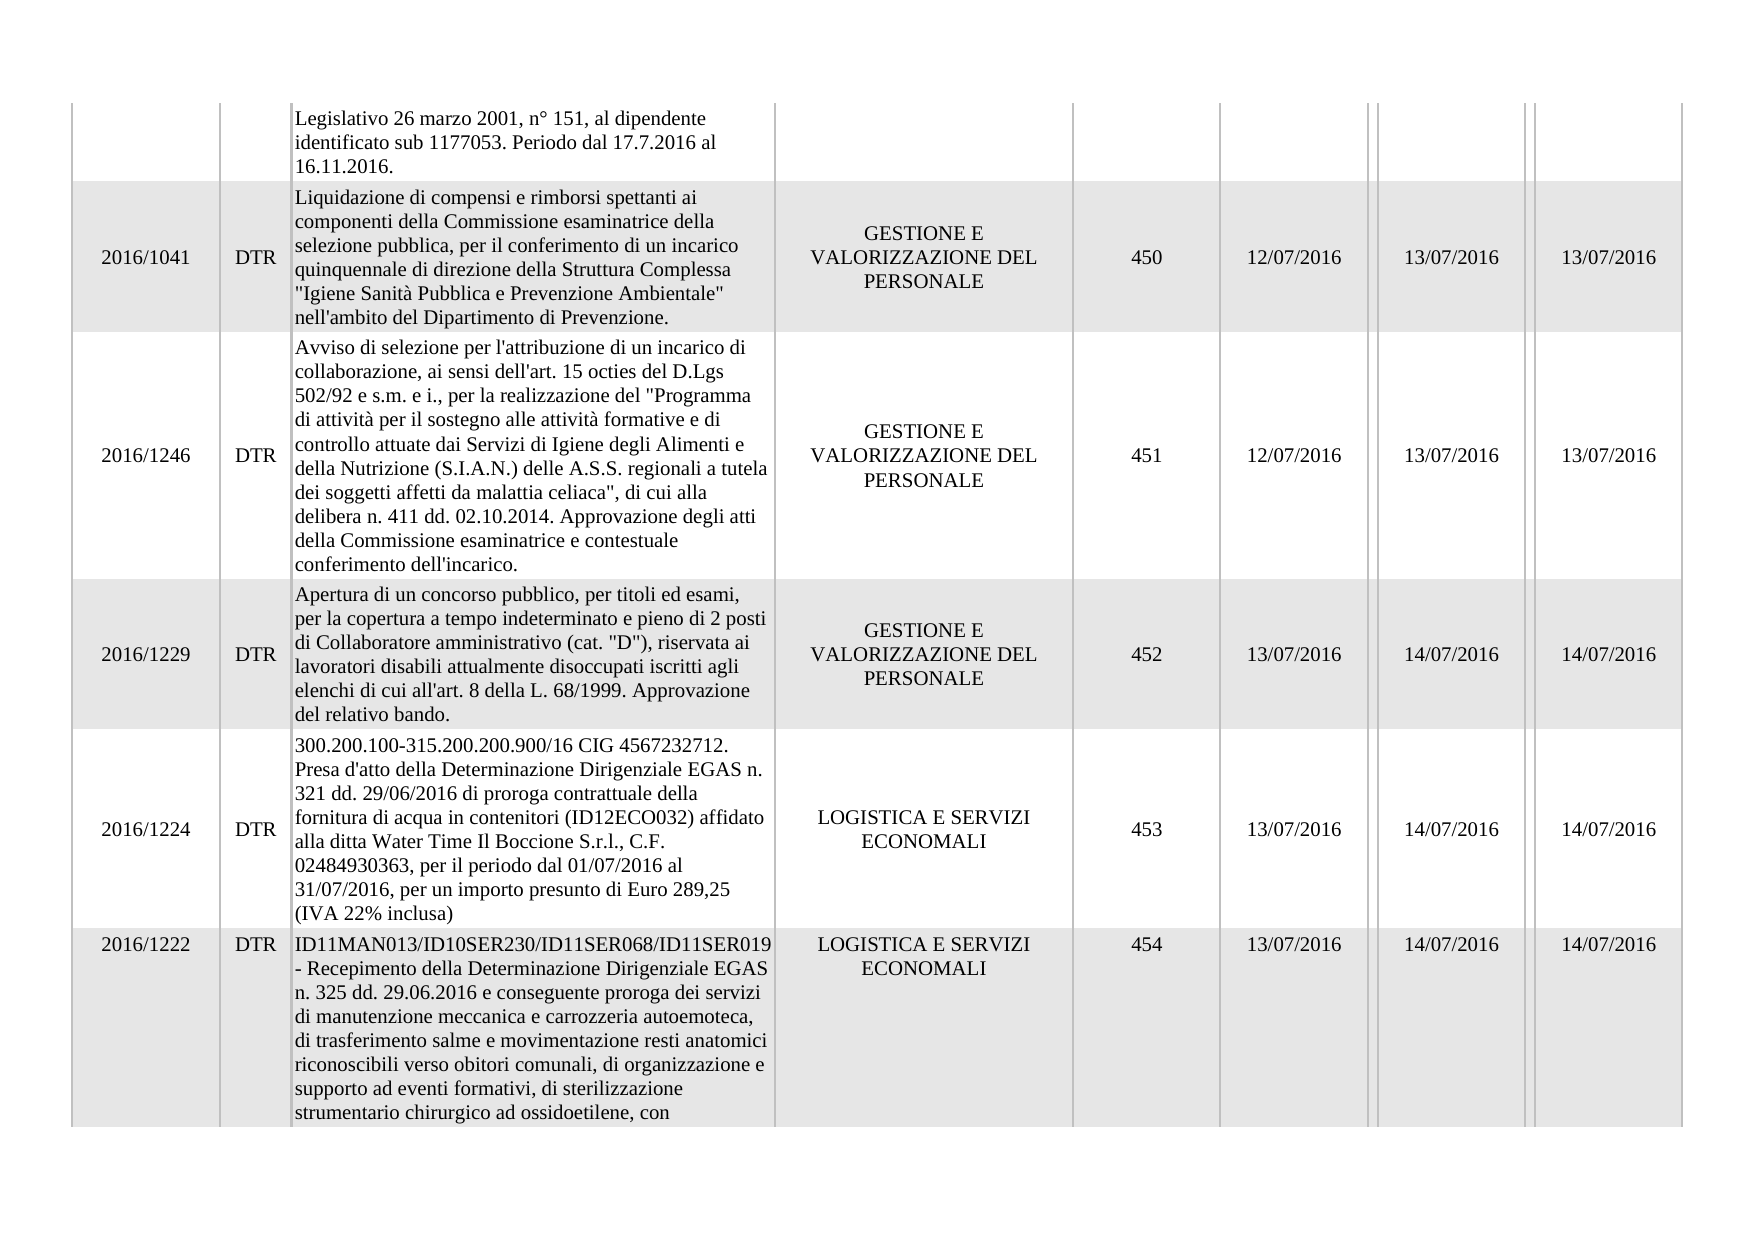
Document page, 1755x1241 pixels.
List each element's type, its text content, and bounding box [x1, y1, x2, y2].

table_cell [1369, 928, 1377, 1127]
table_cell 2016/1041 [73, 181, 219, 332]
table_cell DTR [221, 928, 290, 1127]
table_cell 14/07/2016 [1536, 730, 1681, 928]
table_cell 13/07/2016 [1536, 181, 1681, 332]
table_cell 2016/1222 [73, 928, 219, 1127]
table_cell 454 [1074, 928, 1219, 1127]
table_cell [1221, 103, 1367, 181]
table_cell [1526, 181, 1534, 332]
table_cell [1536, 103, 1681, 181]
table_cell DTR [221, 181, 290, 332]
table_cell Liquidazione di compensi e rimborsi spettanti ai componenti della Commissione esaminatrice della selezione pubblica, per il conferimento di un incarico quinquennale di direzione della Struttura Complessa "Igiene Sanità Pubblica e Prevenzione Ambientale" nell'ambito del Dipartimento di Prevenzione. [293, 181, 774, 332]
table_cell 13/07/2016 [1536, 332, 1681, 579]
table_cell ID11MAN013/ID10SER230/ID11SER068/ID11SER019 - Recepimento della Determinazione Dirigenziale EGAS n. 325 dd. 29.06.2016 e conseguente proroga dei servizi di manutenzione meccanica e carrozzeria autoemoteca, di trasferimento salme e movimentazione resti anatomici riconoscibili verso obitori comunali, di organizzazione e supporto ad eventi formativi, di sterilizzazione strumentario chirurgico ad ossidoetilene, con [293, 928, 774, 1127]
table_cell LOGISTICA E SERVIZI ECONOMALI [776, 928, 1072, 1127]
table_cell [1379, 103, 1524, 181]
table_cell 2016/1224 [73, 730, 219, 928]
table_cell [1526, 730, 1534, 928]
table_cell Apertura di un concorso pubblico, per titoli ed esami, per la copertura a tempo indeterminato e pieno di 2 posti di Collaboratore amministrativo (cat. "D"), riservata ai lavoratori disabili attualmente disoccupati iscritti agli elenchi di cui all'art. 8 della L. 68/1999. Approvazione del relativo bando. [293, 579, 774, 729]
table_cell 12/07/2016 [1221, 181, 1367, 332]
table_cell 451 [1074, 332, 1219, 579]
table_cell 450 [1074, 181, 1219, 332]
table_cell 14/07/2016 [1536, 928, 1681, 1127]
table_cell [73, 103, 219, 181]
table_cell [776, 103, 1072, 181]
table_cell 2016/1229 [73, 579, 219, 729]
table_cell 12/07/2016 [1221, 332, 1367, 579]
table_cell 13/07/2016 [1379, 181, 1524, 332]
table_cell [1526, 579, 1534, 729]
table_cell Avviso di selezione per l'attribuzione di un incarico di collaborazione, ai sensi dell'art. 15 octies del D.Lgs 502/92 e s.m. e i., per la realizzazione del "Programma di attività per il sostegno alle attività formative e di controllo attuate dai Servizi di Igiene degli Alimenti e della Nutrizione (S.I.A.N.) delle A.S.S. regionali a tutela dei soggetti affetti da malattia celiaca", di cui alla delibera n. 411 dd. 02.10.2014. Approvazione degli atti della Commissione esaminatrice e contestuale conferimento dell'incarico. [293, 332, 774, 579]
table_cell 300.200.100-315.200.200.900/16 CIG 4567232712. Presa d'atto della Determinazione Dirigenziale EGAS n. 321 dd. 29/06/2016 di proroga contrattuale della fornitura di acqua in contenitori (ID12ECO032) affidato alla ditta Water Time Il Boccione S.r.l., C.F. 02484930363, per il periodo dal 01/07/2016 al 31/07/2016, per un importo presunto di Euro 289,25 (IVA 22% inclusa) [293, 730, 774, 928]
table_cell DTR [221, 332, 290, 579]
table_cell 13/07/2016 [1221, 928, 1367, 1127]
table_cell 14/07/2016 [1536, 579, 1681, 729]
table_cell 14/07/2016 [1379, 730, 1524, 928]
table_cell 14/07/2016 [1379, 579, 1524, 729]
table_cell [1369, 332, 1377, 579]
table_cell LOGISTICA E SERVIZI ECONOMALI [776, 730, 1072, 928]
table_cell GESTIONE E VALORIZZAZIONE DEL PERSONALE [776, 181, 1072, 332]
table_cell GESTIONE E VALORIZZAZIONE DEL PERSONALE [776, 332, 1072, 579]
table_cell [1369, 181, 1377, 332]
table_cell [1369, 103, 1377, 181]
table_cell DTR [221, 730, 290, 928]
table_cell Legislativo 26 marzo 2001, n° 151, al dipendente identificato sub 1177053. Periodo dal 17.7.2016 al 16.11.2016. [293, 103, 774, 181]
table_cell 13/07/2016 [1379, 332, 1524, 579]
table_cell 2016/1246 [73, 332, 219, 579]
table_cell 14/07/2016 [1379, 928, 1524, 1127]
table_cell [1526, 928, 1534, 1127]
table_cell [1369, 730, 1377, 928]
table_cell 452 [1074, 579, 1219, 729]
table_cell 13/07/2016 [1221, 579, 1367, 729]
table_cell [1526, 103, 1534, 181]
table_cell [221, 103, 290, 181]
table_cell [1526, 332, 1534, 579]
table_cell [1369, 579, 1377, 729]
table_cell DTR [221, 579, 290, 729]
table_cell 13/07/2016 [1221, 730, 1367, 928]
table_cell 453 [1074, 730, 1219, 928]
table_cell [1074, 103, 1219, 181]
table_cell GESTIONE E VALORIZZAZIONE DEL PERSONALE [776, 579, 1072, 729]
